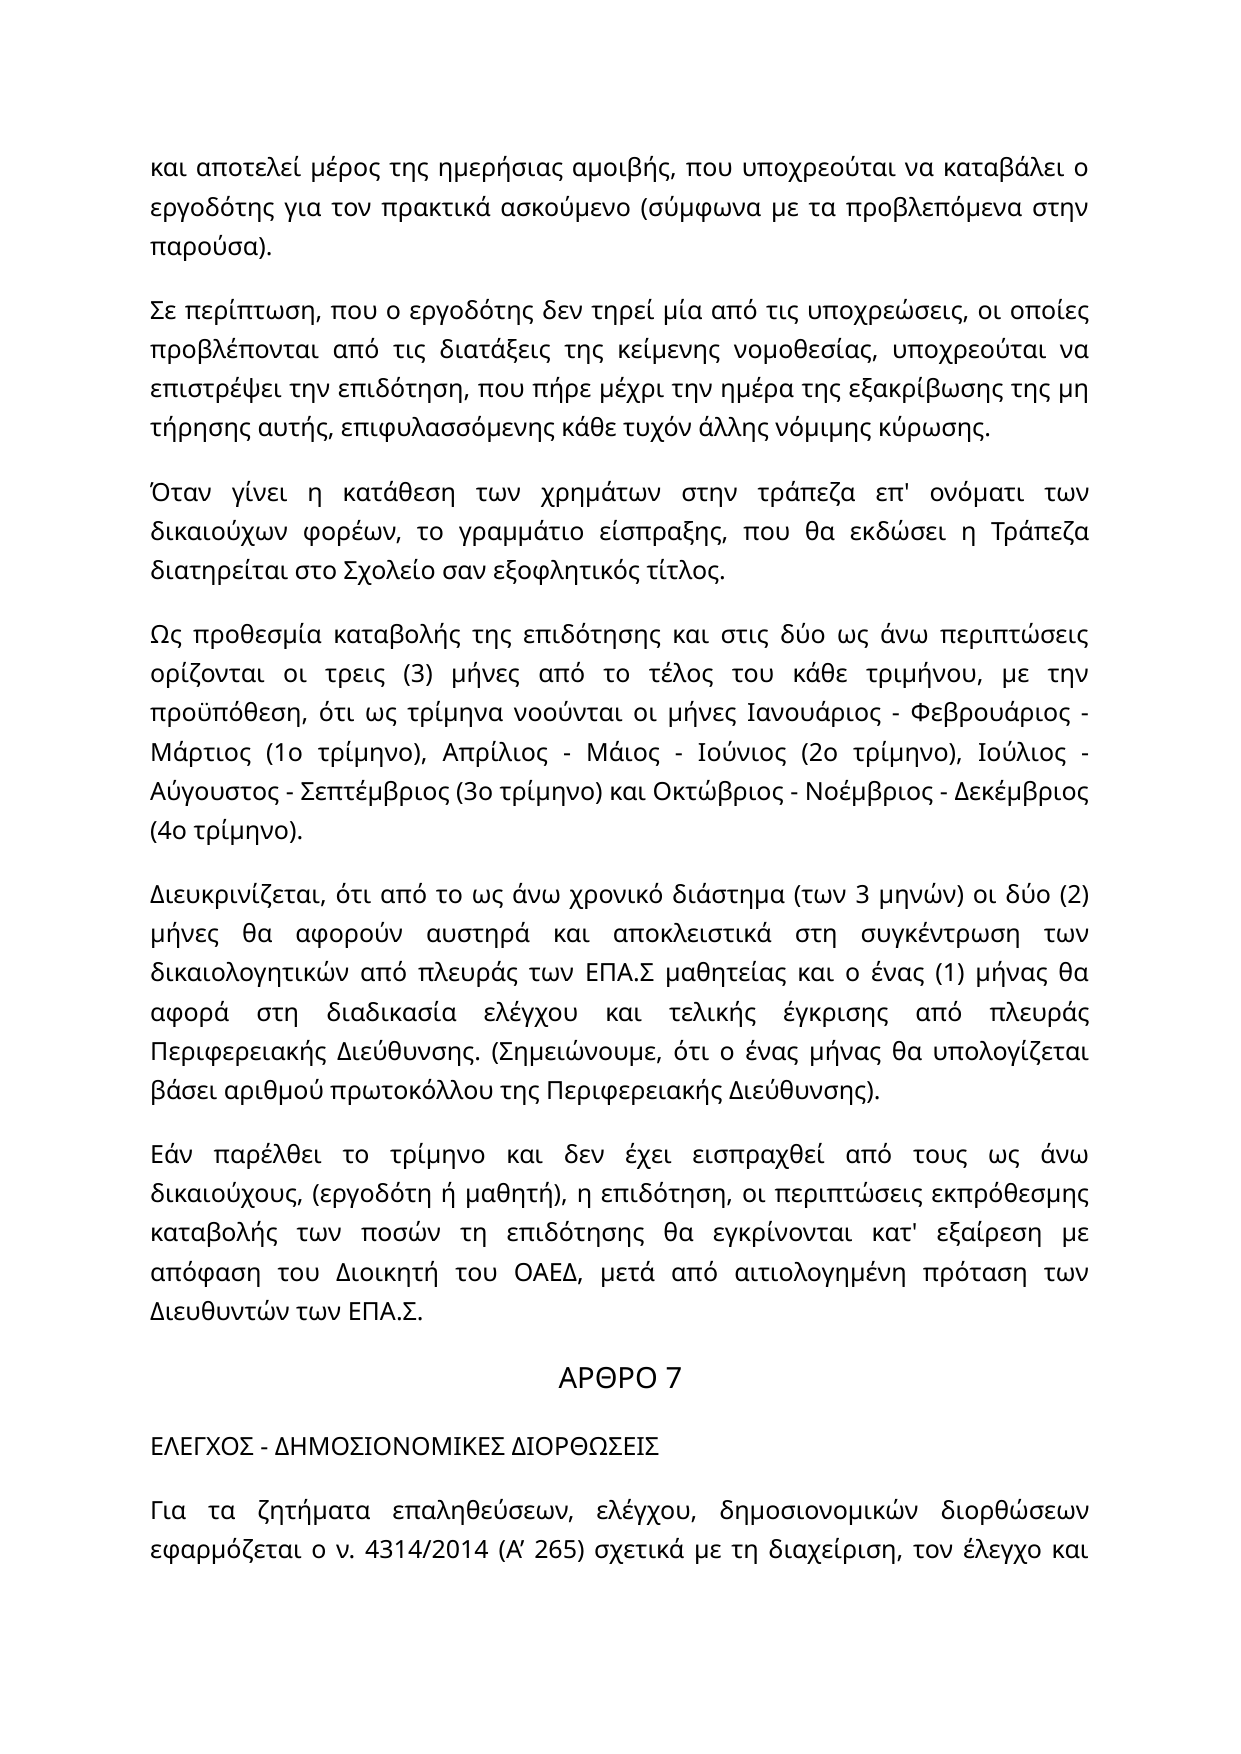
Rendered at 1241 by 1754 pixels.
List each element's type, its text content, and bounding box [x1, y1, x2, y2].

text Διευκρινίζεται, ότι από το ως άνω χρονικό διάστημα (των 3 μηνών) οι δύο (2) μήνες θα αφορούν αυστηρά και αποκλειστικά στη συγκέντρωση των δικαιολογητικών από πλευράς των ΕΠΑ.Σ μαθητείας και ο ένας (1) μήνας θα αφορά στη διαδικασία ελέγχου και τελικής έγκρισης από πλευράς Περιφερειακής Διεύθυνσης. (Σημειώνουμε, ότι ο ένας μήνας θα υπολογίζεται βάσει αριθμού πρωτοκόλλου της Περιφερειακής Διεύθυνσης). [150, 877, 1090, 1107]
subtitle ΑΡΘΡΟ 7 [150, 1357, 1090, 1397]
text ΕΛΕΓΧΟΣ - ΔΗΜΟΣΙΟΝΟΜΙΚΕΣ ΔΙΟΡΘΩΣΕΙΣ [150, 1428, 1090, 1462]
text Σε περίπτωση, που ο εργοδότης δεν τηρεί μία από τις υποχρεώσεις, οι οποίες προβλέπονται από τις διατάξεις της κείμενης νομοθεσίας, υποχρεούται να επιστρέψει την επιδότηση, που πήρε μέχρι την ημέρα της εξακρίβωσης της μη τήρησης αυτής, επιφυλασσόμενης κάθε τυχόν άλλης νόμιμης κύρωσης. [150, 292, 1090, 444]
text Για τα ζητήματα επαληθεύσεων, ελέγχου, δημοσιονομικών διορθώσεων εφαρμόζεται ο ν. 4314/2014 (Α’ 265) σχετικά με τη διαχείριση, τον έλεγχο και [150, 1492, 1090, 1566]
text Όταν γίνει η κατάθεση των χρημάτων στην τράπεζα επ' ονόματι των δικαιούχων φορέων, το γραμμάτιο είσπραξης, που θα εκδώσει η Τράπεζα διατηρείται στο Σχολείο σαν εξοφλητικός τίτλος. [150, 474, 1090, 587]
text Ως προθεσμία καταβολής της επιδότησης και στις δύο ως άνω περιπτώσεις ορίζονται οι τρεις (3) μήνες από το τέλος του κάθε τριμήνου, με την προϋπόθεση, ότι ως τρίμηνα νοούνται οι μήνες Ιανουάριος - Φεβρουάριος - Μάρτιος (1ο τρίμηνο), Απρίλιος - Μάιος - Ιούνιος (2ο τρίμηνο), Ιούλιος - Αύγουστος - Σεπτέμβριος (3ο τρίμηνο) και Οκτώβριος - Νοέμβριος - Δεκέμβριος (4ο τρίμηνο). [150, 617, 1090, 847]
text και αποτελεί μέρος της ημερήσιας αμοιβής, που υποχρεούται να καταβάλει ο εργοδότης για τον πρακτικά ασκούμενο (σύμφωνα με τα προβλεπόμενα στην παρούσα). [150, 150, 1090, 262]
text Εάν παρέλθει το τρίμηνο και δεν έχει εισπραχθεί από τους ως άνω δικαιούχους, (εργοδότη ή μαθητή), η επιδότηση, οι περιπτώσεις εκπρόθεσμης καταβολής των ποσών τη επιδότησης θα εγκρίνονται κατ' εξαίρεση με απόφαση του Διοικητή του ΟΑΕΔ, μετά από αιτιολογημένη πρόταση των Διευθυντών των ΕΠΑ.Σ. [150, 1137, 1090, 1327]
